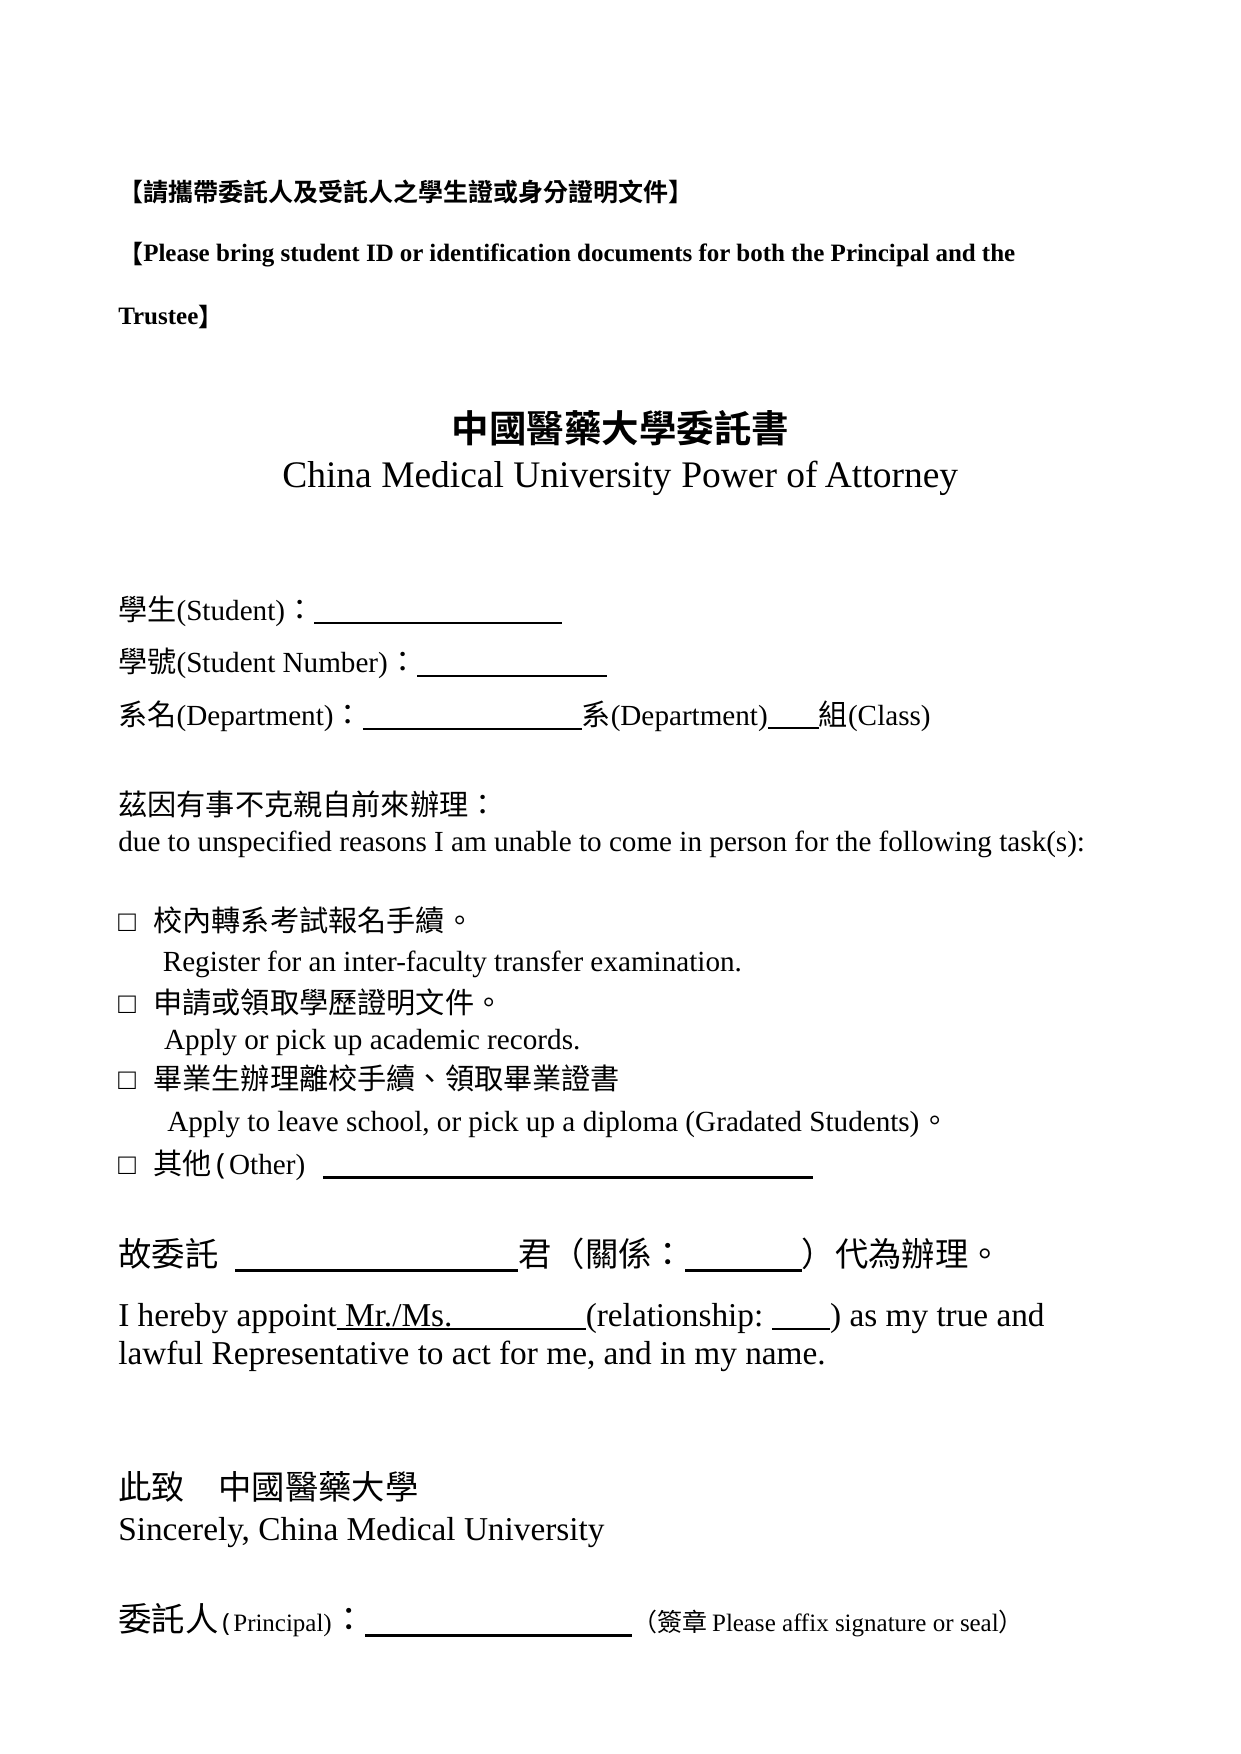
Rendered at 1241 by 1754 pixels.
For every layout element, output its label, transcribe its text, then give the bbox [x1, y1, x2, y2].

text 學生(Student)： [118, 586, 1122, 628]
text 故委託 君（關係： ）代為辦理。 [118, 1228, 1122, 1276]
text 中國醫藥大學委託書 [118, 398, 1122, 453]
text China Medical University Power of Attorney [118, 453, 1122, 496]
text 系名(Department)： 系(Department) 組(Class) [118, 692, 1122, 734]
text 委託人(Principal)： （簽章Please affix signature or seal） [118, 1593, 1122, 1641]
text 學號(Student Number)： [118, 639, 1122, 681]
text 茲因有事不克親自前來辦理： [118, 782, 1122, 824]
text due to unspecified reasons I am unable to come in person for the following task(s): [118, 824, 1122, 858]
text 【Please bring student ID or identification documents for both the Principal and the Trustee】 [118, 211, 1122, 336]
text □ 其他(Other) [118, 1140, 1122, 1183]
text □ 畢業生辦理離校手續、領取畢業證書 Apply to leave school, or pick up a diploma (Gradated Students)。 [118, 1056, 1122, 1140]
text I hereby appoint Mr./Ms. (relationship: ) as my true and lawful Representative to act for me, and in my name. [118, 1295, 1122, 1372]
text 此致 中國醫藥大學 [118, 1461, 1122, 1509]
text Sincerely, China Medical University [118, 1509, 1122, 1548]
text □ 校內轉系考試報名手續。 Register for an inter-faculty transfer examination. [118, 897, 1122, 979]
text 【請攜帶委託人及受託人之學生證或身分證明文件】 [118, 148, 1122, 211]
text □ 申請或領取學歷證明文件。 Apply or pick up academic records. [118, 979, 1122, 1056]
